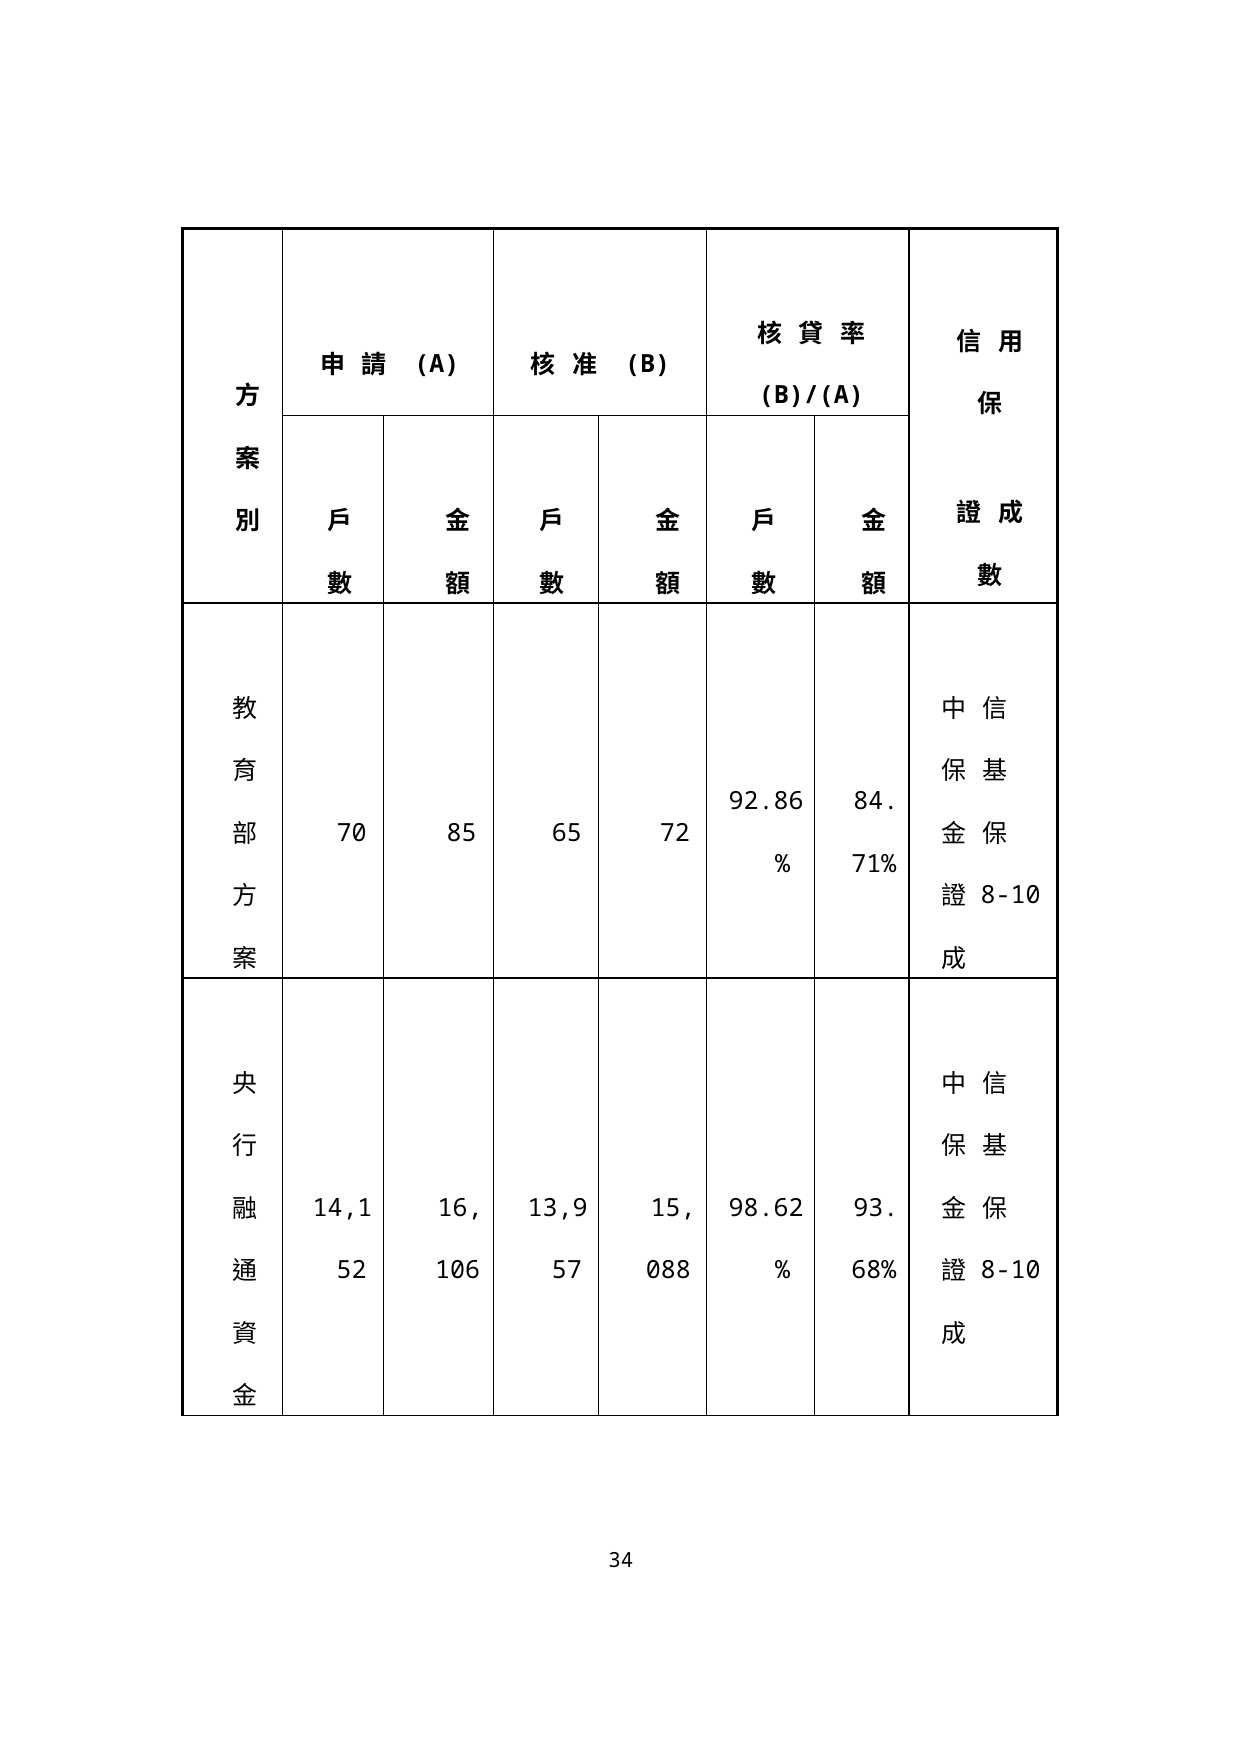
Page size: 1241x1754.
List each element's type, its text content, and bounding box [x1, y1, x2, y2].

table_cell 70 [283, 604, 383, 977]
table_cell 72 [599, 604, 706, 977]
table_cell 中信保基金保證8-10成 [910, 604, 1056, 977]
table_cell 金額 [815, 416, 908, 602]
table_cell 92.86% [707, 604, 814, 977]
table_header 申請(A) [283, 230, 493, 415]
table_cell 戶數 [283, 416, 383, 602]
table_header 核貸率(B)/(A) [707, 230, 908, 415]
table_cell 15,088 [599, 979, 706, 1415]
table_cell 教育部方案 [184, 604, 282, 977]
table_header 信用保 證成數 [910, 230, 1056, 602]
table_header 方案別 [184, 230, 282, 602]
table_cell 65 [494, 604, 598, 977]
table_cell 金額 [599, 416, 706, 602]
table_cell 金額 [384, 416, 493, 602]
table_cell 14,152 [283, 979, 383, 1415]
table_cell 16,106 [384, 979, 493, 1415]
table_cell 85 [384, 604, 493, 977]
table_header 核准(B) [494, 230, 706, 415]
table_cell 戶數 [707, 416, 814, 602]
table_cell 84.71% [815, 604, 908, 977]
table_cell 13,957 [494, 979, 598, 1415]
table_cell 中信保基金保證8-10成 [910, 979, 1056, 1415]
table_cell 戶數 [494, 416, 598, 602]
table_cell 98.62% [707, 979, 814, 1415]
table_cell 93.68% [815, 979, 908, 1415]
table_cell 央行融通資金 [184, 979, 282, 1415]
